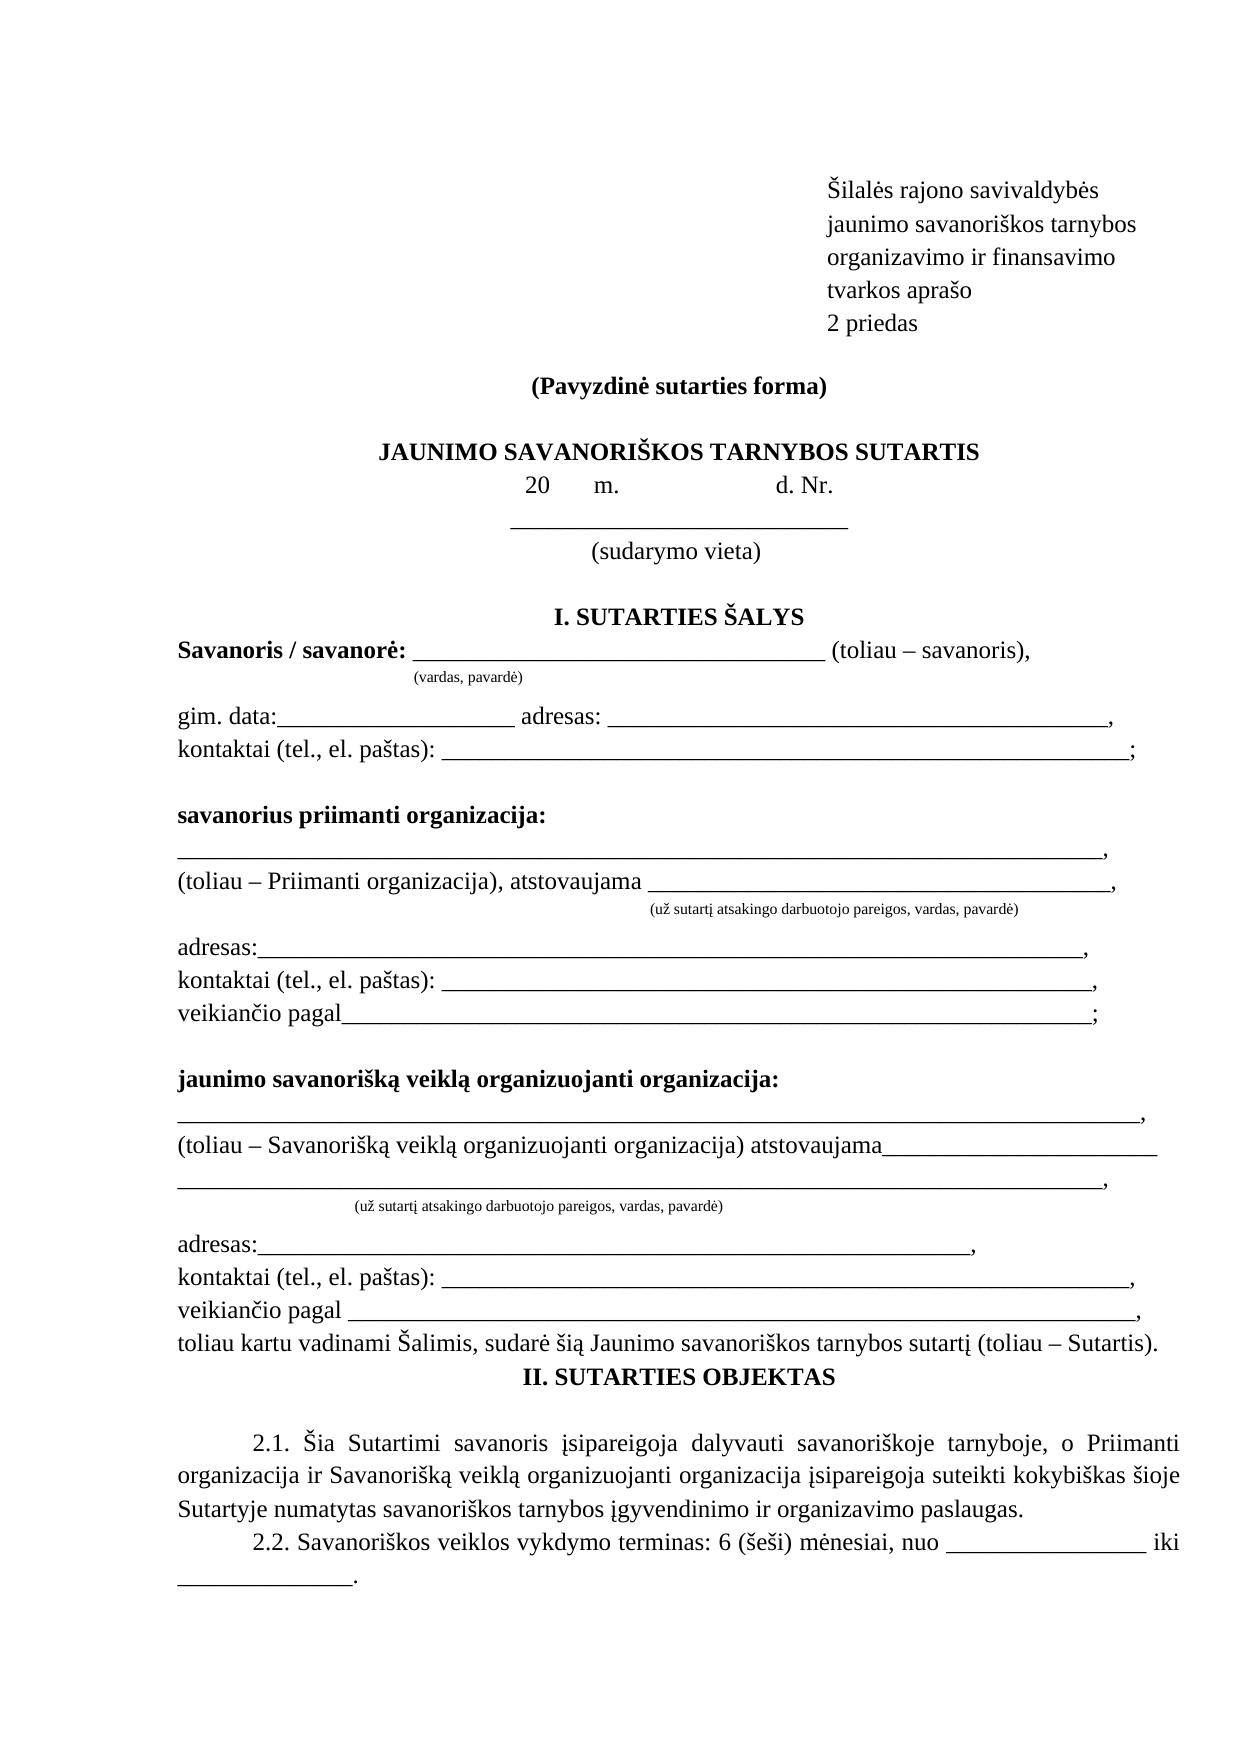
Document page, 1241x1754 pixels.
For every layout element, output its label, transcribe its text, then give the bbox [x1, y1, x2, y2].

text (toliau – Priimanti organizacija), atstovaujama _____________________________________, [177, 866, 1181, 895]
text (Pavyzdinė sutarties forma) [177, 371, 1181, 400]
text kontaktai (tel., el. paštas): _______________________________________________________, [177, 1262, 1181, 1291]
text 2.1. Šia Sutartimi savanoris įsipareigoja dalyvauti savanoriškoje tarnyboje, o Priimanti organizacija ir Savanorišką veiklą organizuojanti organizacija įsipareigoja suteikti kokybiškas šioje Sutartyje numatytas savanoriškos tarnybos įgyvendinimo ir organizavimo paslaugas. [177, 1428, 1181, 1522]
text ___________________________ [177, 503, 1181, 532]
text jaunimo savanorišką veiklą organizuojanti organizacija: [177, 1064, 1181, 1093]
text I. SUTARTIES ŠALYS [177, 602, 1181, 631]
text 20 m. d. Nr. [177, 470, 1181, 499]
text (už sutartį atsakingo darbuotojo pareigos, vardas, pavardė) [177, 899, 1181, 928]
text organizavimo ir finansavimo [827, 242, 1181, 270]
text adresas:__________________________________________________________________, [177, 932, 1181, 961]
text __________________________________________________________________________, [177, 833, 1181, 862]
text veikiančio pagal _______________________________________________________________, [177, 1296, 1181, 1324]
text jaunimo savanoriškos tarnybos [827, 209, 1181, 237]
text veikiančio pagal____________________________________________________________; [177, 998, 1181, 1027]
text kontaktai (tel., el. paštas): ____________________________________________________, [177, 965, 1181, 994]
text kontaktai (tel., el. paštas): _______________________________________________________; [177, 734, 1162, 763]
text Šilalės rajono savivaldybės [827, 176, 1181, 204]
text toliau kartu vadinami Šalimis, sudarė šią Jaunimo savanoriškos tarnybos sutartį (toliau – Sutartis). [177, 1328, 1181, 1357]
text savanorius priimanti organizacija: [177, 800, 1181, 829]
text gim. data:___________________ adresas: ________________________________________, [177, 701, 1181, 730]
text _____________________________________________________________________________, [177, 1097, 1181, 1126]
text (toliau – Savanorišką veiklą organizuojanti organizacija) atstovaujama______________________ [177, 1130, 1181, 1159]
text 2.2. Savanoriškos veiklos vykdymo terminas: 6 (šeši) mėnesiai, nuo ________________ iki ______________. [177, 1527, 1181, 1588]
text 2 priedas [827, 308, 1181, 336]
text II. SUTARTIES OBJEKTAS [177, 1362, 1181, 1390]
text adresas:_________________________________________________________, [177, 1229, 1181, 1258]
text Savanoris / savanorė: _________________________________ (toliau – savanoris), [177, 635, 1162, 664]
text JAUNIMO SAVANORIŠKOS TARNYBOS SUTARTIS [177, 437, 1181, 466]
text tvarkos aprašo [827, 275, 1181, 303]
text __________________________________________________________________________, [177, 1163, 1181, 1192]
text (vardas, pavardė) [177, 668, 1162, 697]
text (sudarymo vieta) [177, 536, 1181, 565]
text (už sutartį atsakingo darbuotojo pareigos, vardas, pavardė) [177, 1196, 1181, 1225]
